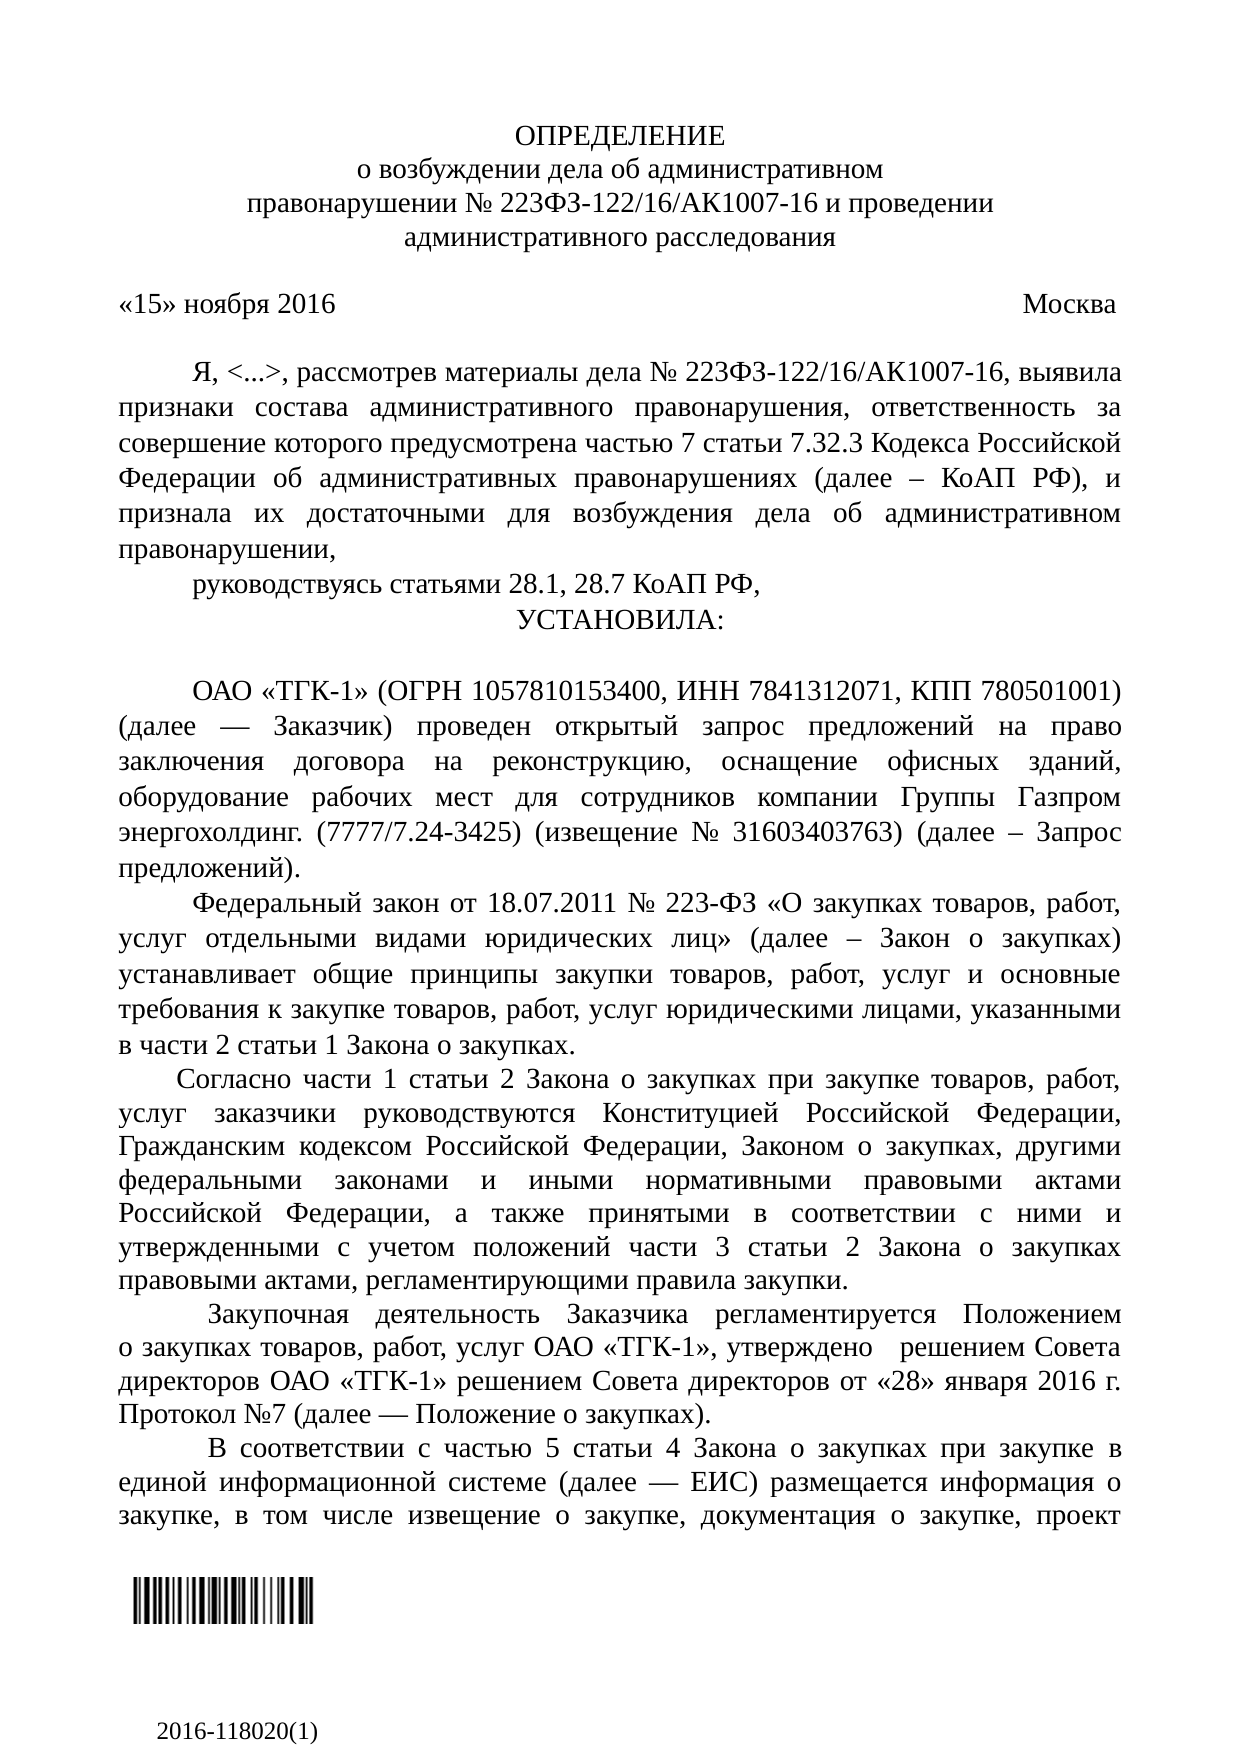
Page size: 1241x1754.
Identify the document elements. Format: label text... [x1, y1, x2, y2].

text В соответствии с частью 5 статьи 4 Закона о закупках при закупке в единой информационной системе (далее — ЕИС) размещается информация о закупке, в том числе извещение о закупке, документация о закупке, проект [118, 1430, 1122, 1531]
text правонарушении № 223ФЗ-122/16/АК1007-16 и проведении [118, 185, 1122, 219]
text Я, <...>, рассмотрев материалы дела № 223ФЗ-122/16/АК1007-16, выявила признаки состава административного правонарушения, ответственность за совершение которого предусмотрена частью 7 статьи 7.32.3 Кодекса Российской Федерации об административных правонарушениях (далее – КоАП РФ), и признала их достаточными для возбуждения дела об административном правонарушении, [118, 353, 1122, 565]
text ОАО «ТГК-1» (ОГРН 1057810153400, ИНН 7841312071, КПП 780501001) (далее — Заказчик) проведен открытый запрос предложений на право заключения договора на реконструкцию, оснащение офисных зданий, оборудование рабочих мест для сотрудников компании Группы Газпром энергохолдинг. (7777/7.24-3425) (извещение № 31603403763) (далее – Запрос предложений). [118, 672, 1122, 884]
text Федеральный закон от 18.07.2011 № 223-ФЗ «О закупках товаров, работ, услуг отдельными видами юридических лиц» (далее – Закон о закупках) устанавливает общие принципы закупки товаров, работ, услуг и основные требования к закупке товаров, работ, услуг юридическими лицами, указанными в части 2 статьи 1 Закона о закупках. [118, 884, 1122, 1061]
text Согласно части 1 статьи 2 Закона о закупках при закупке товаров, работ, услуг заказчики руководствуются Конституцией Российской Федерации, Гражданским кодексом Российской Федерации, Законом о закупках, другими федеральными законами и иными нормативными правовыми актами Российской Федерации, а также принятыми в соответствии с ними и утвержденными с учетом положений части 3 статьи 2 Закона о закупках правовыми актами, регламентирующими правила закупки. [118, 1061, 1122, 1296]
text административного расследования [118, 219, 1122, 252]
text о возбуждении дела об административном [118, 152, 1122, 185]
picture [118, 1577, 331, 1624]
text УСТАНОВИЛА: [118, 601, 1122, 636]
text Закупочная деятельность Заказчика регламентируется Положением о закупках товаров, работ, услуг ОАО «ТГК-1», утверждено решением Совета директоров ОАО «ТГК-1» решением Совета директоров от «28» января 2016 г. Протокол №7 (далее — Положение о закупках). [118, 1296, 1122, 1430]
text руководствуясь статьями 28.1, 28.7 КоАП РФ, [118, 565, 1122, 601]
text ОПРЕДЕЛЕНИЕ [118, 118, 1122, 152]
text «15» ноября 2016 Москва [118, 286, 1122, 319]
